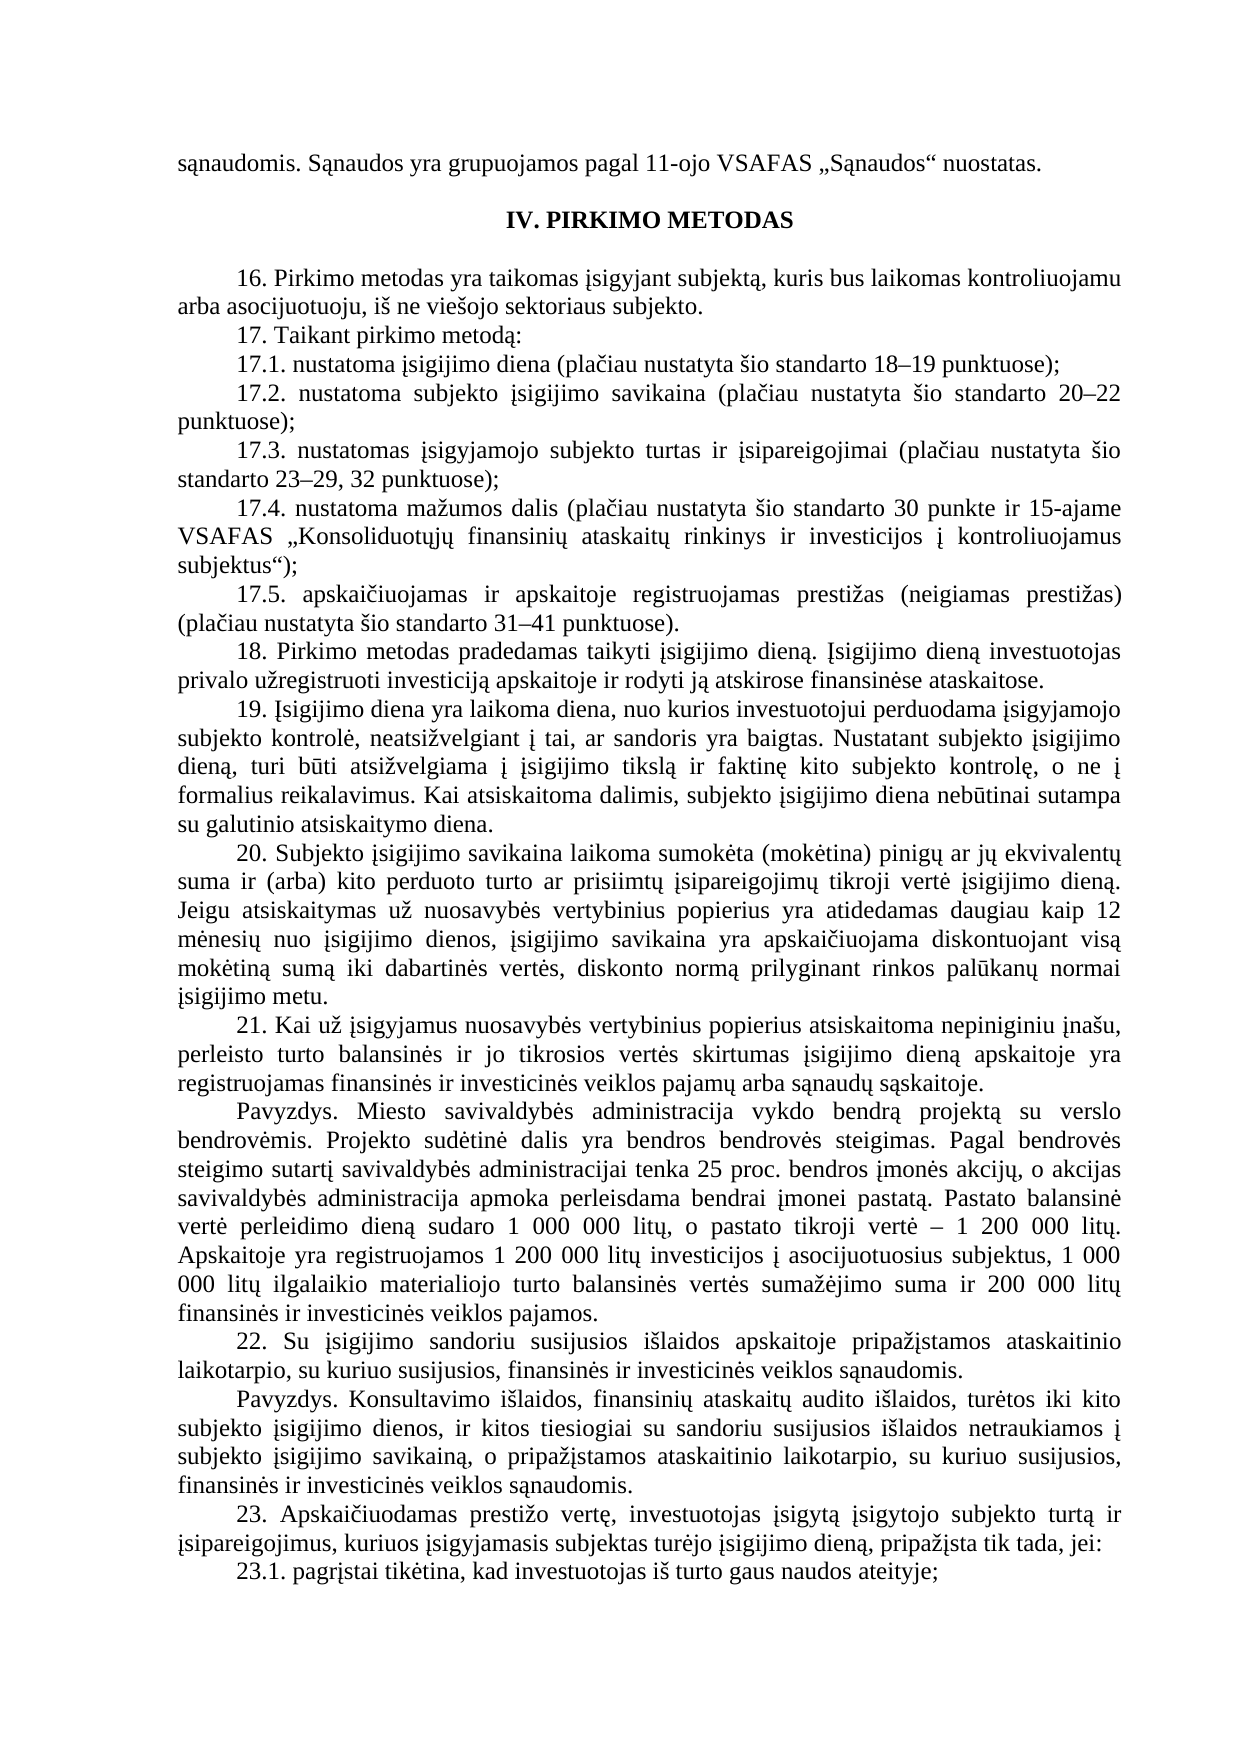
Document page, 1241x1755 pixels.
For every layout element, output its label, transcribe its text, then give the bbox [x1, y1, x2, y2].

text 16. Pirkimo metodas yra taikomas įsigyjant subjektą, kuris bus laikomas kontroliuojamu arba asocijuotuoju, iš ne viešojo sektoriaus subjekto. [177, 263, 1122, 320]
text 17. Taikant pirkimo metodą: [177, 320, 1122, 349]
text 17.1. nustatoma įsigijimo diena (plačiau nustatyta šio standarto 18–19 punktuose); [177, 349, 1122, 378]
text sąnaudomis. Sąnaudos yra grupuojamos pagal 11-ojo VSAFAS „Sąnaudos“ nuostatas. [177, 148, 1122, 176]
text 19. Įsigijimo diena yra laikoma diena, nuo kurios investuotojui perduodama įsigyjamojo subjekto kontrolė, neatsižvelgiant į tai, ar sandoris yra baigtas. Nustatant subjekto įsigijimo dieną, turi būti atsižvelgiama į įsigijimo tikslą ir faktinę kito subjekto kontrolę, o ne į formalius reikalavimus. Kai atsiskaitoma dalimis, subjekto įsigijimo diena nebūtinai sutampa su galutinio atsiskaitymo diena. [177, 694, 1122, 838]
text Pavyzdys. Konsultavimo išlaidos, finansinių ataskaitų audito išlaidos, turėtos iki kito subjekto įsigijimo dienos, ir kitos tiesiogiai su sandoriu susijusios išlaidos netraukiamos į subjekto įsigijimo savikainą, o pripažįstamos ataskaitinio laikotarpio, su kuriuo susijusios, finansinės ir investicinės veiklos sąnaudomis. [177, 1384, 1122, 1499]
text 23. Apskaičiuodamas prestižo vertę, investuotojas įsigytą įsigytojo subjekto turtą ir įsipareigojimus, kuriuos įsigyjamasis subjektas turėjo įsigijimo dieną, pripažįsta tik tada, jei: [177, 1499, 1122, 1556]
text 22. Su įsigijimo sandoriu susijusios išlaidos apskaitoje pripažįstamos ataskaitinio laikotarpio, su kuriuo susijusios, finansinės ir investicinės veiklos sąnaudomis. [177, 1326, 1122, 1384]
text 23.1. pagrįstai tikėtina, kad investuotojas iš turto gaus naudos ateityje; [177, 1556, 1122, 1585]
text 17.5. apskaičiuojamas ir apskaitoje registruojamas prestižas (neigiamas prestižas) (plačiau nustatyta šio standarto 31–41 punktuose). [177, 579, 1122, 636]
text 17.3. nustatomas įsigyjamojo subjekto turtas ir įsipareigojimai (plačiau nustatyta šio standarto 23–29, 32 punktuose); [177, 435, 1122, 493]
text Pavyzdys. Miesto savivaldybės administracija vykdo bendrą projektą su verslo bendrovėmis. Projekto sudėtinė dalis yra bendros bendrovės steigimas. Pagal bendrovės steigimo sutartį savivaldybės administracijai tenka 25 proc. bendros įmonės akcijų, o akcijas savivaldybės administracija apmoka perleisdama bendrai įmonei pastatą. Pastato balansinė vertė perleidimo dieną sudaro 1 000 000 litų, o pastato tikroji vertė – 1 200 000 litų. Apskaitoje yra registruojamos 1 200 000 litų investicijos į asocijuotuosius subjektus, 1 000 000 litų ilgalaikio materialiojo turto balansinės vertės sumažėjimo suma ir 200 000 litų finansinės ir investicinės veiklos pajamos. [177, 1096, 1122, 1326]
text 20. Subjekto įsigijimo savikaina laikoma sumokėta (mokėtina) pinigų ar jų ekvivalentų suma ir (arba) kito perduoto turto ar prisiimtų įsipareigojimų tikroji vertė įsigijimo dieną. Jeigu atsiskaitymas už nuosavybės vertybinius popierius yra atidedamas daugiau kaip 12 mėnesių nuo įsigijimo dienos, įsigijimo savikaina yra apskaičiuojama diskontuojant visą mokėtiną sumą iki dabartinės vertės, diskonto normą prilyginant rinkos palūkanų normai įsigijimo metu. [177, 838, 1122, 1010]
text 18. Pirkimo metodas pradedamas taikyti įsigijimo dieną. Įsigijimo dieną investuotojas privalo užregistruoti investiciją apskaitoje ir rodyti ją atskirose finansinėse ataskaitose. [177, 636, 1122, 694]
text 17.4. nustatoma mažumos dalis (plačiau nustatyta šio standarto 30 punkte ir 15-ajame VSAFAS „Konsoliduotųjų finansinių ataskaitų rinkinys ir investicijos į kontroliuojamus subjektus“); [177, 493, 1122, 579]
text IV. PIRKIMO METODAS [177, 205, 1122, 234]
text 21. Kai už įsigyjamus nuosavybės vertybinius popierius atsiskaitoma nepiniginiu įnašu, perleisto turto balansinės ir jo tikrosios vertės skirtumas įsigijimo dieną apskaitoje yra registruojamas finansinės ir investicinės veiklos pajamų arba sąnaudų sąskaitoje. [177, 1010, 1122, 1096]
text 17.2. nustatoma subjekto įsigijimo savikaina (plačiau nustatyta šio standarto 20–22 punktuose); [177, 378, 1122, 435]
